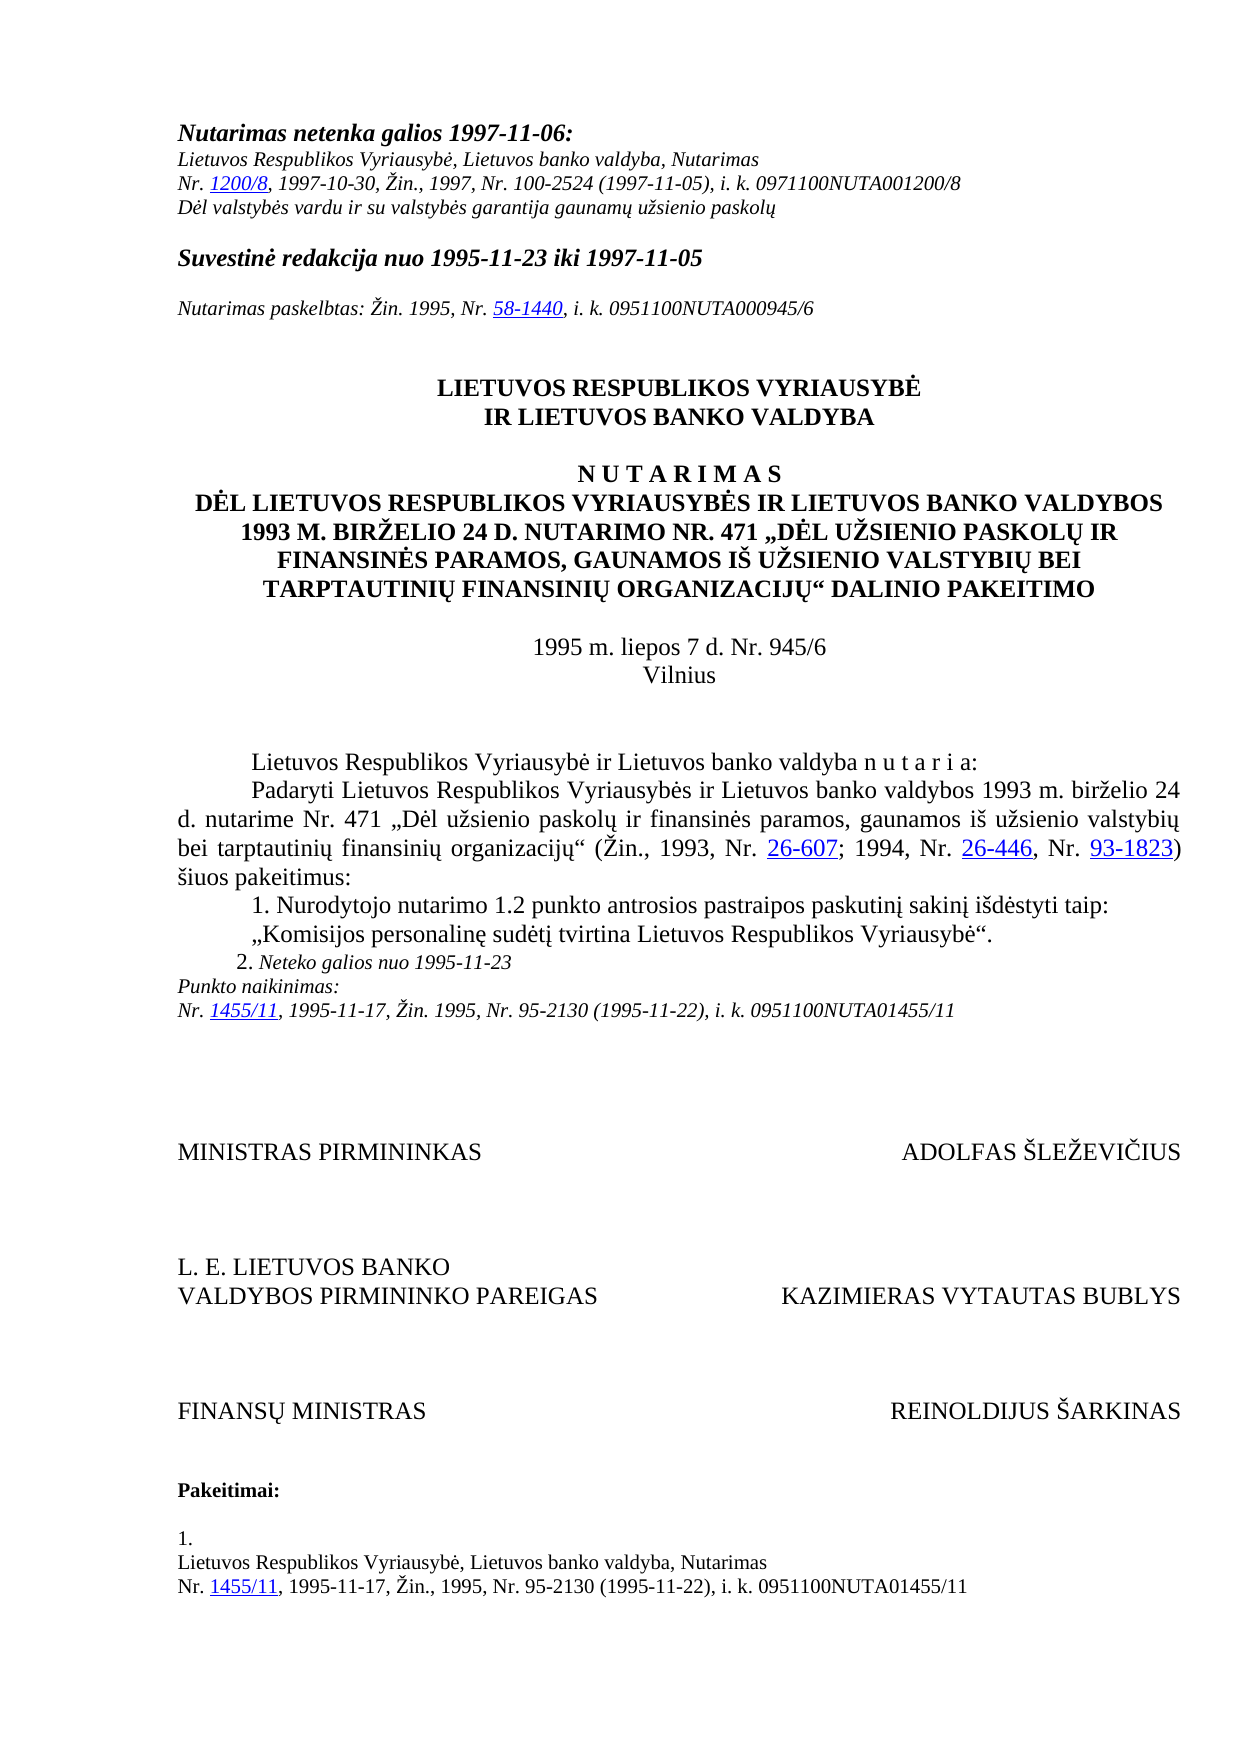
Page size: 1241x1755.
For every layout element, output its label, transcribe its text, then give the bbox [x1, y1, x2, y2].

text Lietuvos Respublikos Vyriausybė, Lietuvos banko valdyba, Nutarimas [177, 147, 1181, 171]
text „Komisijos personalinę sudėtį tvirtina Lietuvos Respublikos Vyriausybė“. [177, 919, 1181, 948]
text Pakeitimai: [177, 1478, 1181, 1502]
text L. E. LIETUVOS BANKO [177, 1252, 1181, 1281]
text DĖL LIETUVOS RESPUBLIKOS VYRIAUSYBĖS IR LIETUVOS BANKO VALDYBOS 1993 M. BIRŽELIO 24 D. NUTARIMO NR. 471 „DĖL UŽSIENIO PASKOLŲ IR FINANSINĖS PARAMOS, GAUNAMOS IŠ UŽSIENIO VALSTYBIŲ BEI TARPTAUTINIŲ FINANSINIŲ ORGANIZACIJŲ“ DALINIO PAKEITIMO [177, 488, 1181, 603]
text 1995 m. liepos 7 d. Nr. 945/6 [177, 632, 1181, 660]
text 1. Nurodytojo nutarimo 1.2 punkto antrosios pastraipos paskutinį sakinį išdėstyti taip: [177, 890, 1181, 919]
text 1. [177, 1526, 1181, 1550]
text Suvestinė redakcija nuo 1995-11-23 iki 1997-11-05 [177, 243, 1181, 272]
text Nutarimas netenka galios 1997-11-06: [177, 118, 1181, 147]
text Dėl valstybės vardu ir su valstybės garantija gaunamų užsienio paskolų [177, 195, 1181, 219]
text LIETUVOS RESPUBLIKOS VYRIAUSYBĖ [177, 373, 1181, 402]
text Nr. 1200/8, 1997-10-30, Žin., 1997, Nr. 100-2524 (1997-11-05), i. k. 0971100NUTA001200/8 [177, 171, 1181, 195]
text Nutarimas paskelbtas: Žin. 1995, Nr. 58-1440, i. k. 0951100NUTA000945/6 [177, 296, 1181, 320]
text FINANSŲ MINISTRAS REINOLDIJUS ŠARKINAS [177, 1396, 1181, 1425]
text Nr. 1455/11, 1995-11-17, Žin. 1995, Nr. 95-2130 (1995-11-22), i. k. 0951100NUTA01455/11 [177, 998, 1181, 1022]
text IR LIETUVOS BANKO VALDYBA [177, 402, 1181, 430]
text Lietuvos Respublikos Vyriausybė, Lietuvos banko valdyba, Nutarimas [177, 1550, 1181, 1574]
text 2. Neteko galios nuo 1995-11-23 [177, 948, 1181, 974]
text Nr. 1455/11, 1995-11-17, Žin., 1995, Nr. 95-2130 (1995-11-22), i. k. 0951100NUTA01455/11 [177, 1574, 1181, 1598]
text MINISTRAS PIRMININKAS ADOLFAS ŠLEŽEVIČIUS [177, 1137, 1181, 1166]
text Lietuvos Respublikos Vyriausybė ir Lietuvos banko valdyba nutaria: [177, 747, 1181, 775]
text Vilnius [177, 660, 1181, 689]
text Punkto naikinimas: [177, 974, 1181, 998]
text N U T A R I M A S [177, 459, 1181, 488]
text VALDYBOS PIRMININKO PAREIGAS KAZIMIERAS VYTAUTAS BUBLYS [177, 1281, 1181, 1310]
text Padaryti Lietuvos Respublikos Vyriausybės ir Lietuvos banko valdybos 1993 m. birželio 24 d. nutarime Nr. 471 „Dėl užsienio paskolų ir finansinės paramos, gaunamos iš užsienio valstybių bei tarptautinių finansinių organizacijų“ (Žin., 1993, Nr. 26-607; 1994, Nr. 26-446, Nr. 93-1823) šiuos pakeitimus: [177, 775, 1181, 890]
